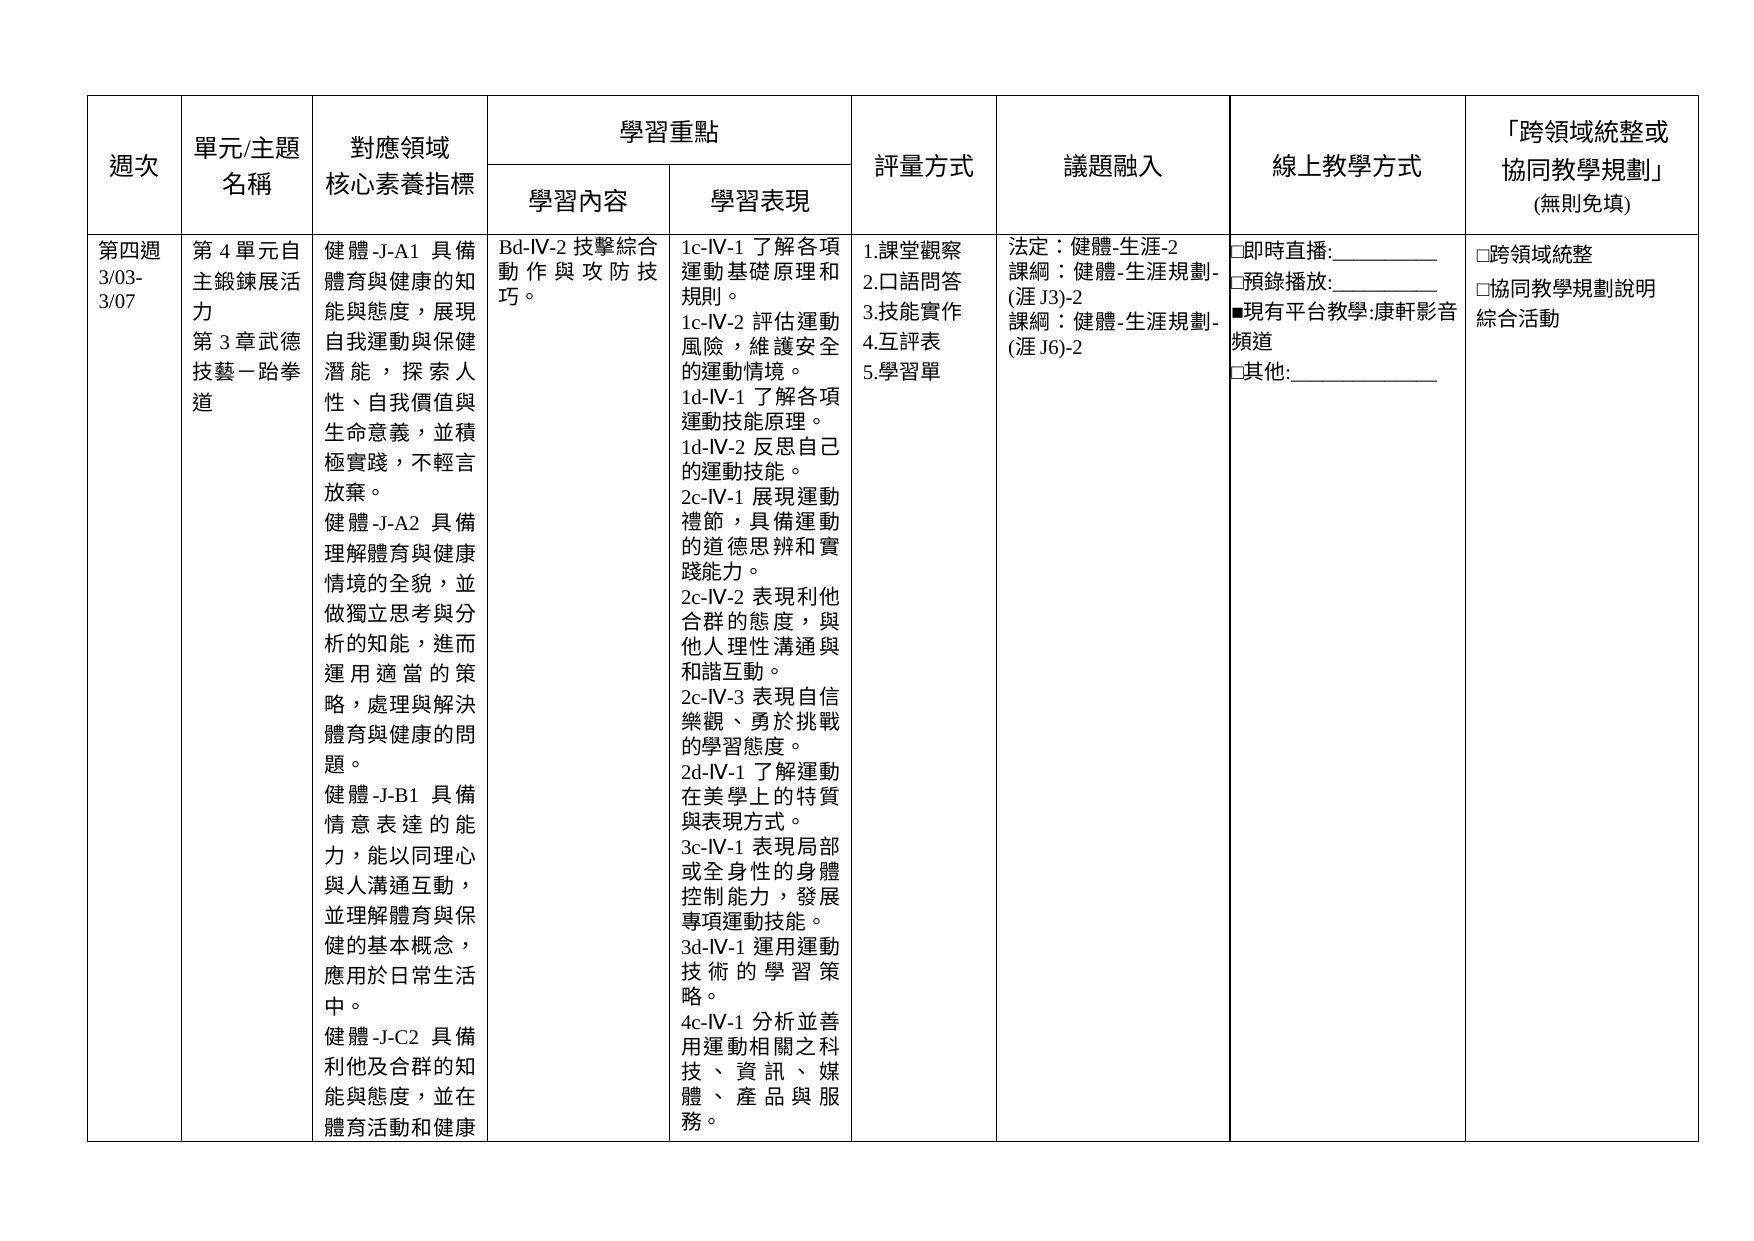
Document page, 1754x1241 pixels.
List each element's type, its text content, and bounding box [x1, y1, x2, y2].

table_cell 法定：健體-生涯-2 課綱：健體-生涯規劃-(涯J3)-2 課綱：健體-生涯規劃-(涯J6)-2 [997, 235, 1229, 1141]
table_cell 1.課堂觀察 2.口語問答 3.技能實作 4.互評表 5.學習單 [852, 235, 996, 1141]
table_cell 第4單元自主鍛鍊展活力 第3章武德技藝－跆拳道 [182, 235, 312, 1141]
table_cell □即時直播:__________ □預錄播放:__________ ■現有平台教學:康軒影音頻道 □其他:______________ [1231, 235, 1465, 1141]
table_header 線上教學方式 [1231, 96, 1465, 234]
table_cell 健體-J-A1 具備體育與健康的知能與態度，展現自我運動與保健潛能，探索人性、自我價值與生命意義，並積極實踐，不輕言放棄。 健體-J-A2 具備理解體育與健康情境的全貌，並做獨立思考與分析的知能，進而運用適當的策略，處理與解決體育與健康的問題。 健體-J-B1 具備情意表達的能力，能以同理心與人溝通互動，並理解體育與保健的基本概念，應用於日常生活中。 健體-J-C2 具備利他及合群的知能與態度，並在體育活動和健康 [313, 235, 487, 1141]
table_header 學習重點 [488, 96, 851, 164]
table_header 評量方式 [852, 96, 996, 234]
table_cell 1c-Ⅳ-1 了解各項運動基礎原理和規則。 1c-Ⅳ-2 評估運動風險，維護安全的運動情境。 1d-Ⅳ-1 了解各項運動技能原理。 1d-Ⅳ-2 反思自己的運動技能。 2c-Ⅳ-1 展現運動禮節，具備運動的道德思辨和實踐能力。 2c-Ⅳ-2 表現利他合群的態度，與他人理性溝通與和諧互動。 2c-Ⅳ-3 表現自信樂觀、勇於挑戰的學習態度。 2d-Ⅳ-1 了解運動在美學上的特質與表現方式。 3c-Ⅳ-1 表現局部或全身性的身體控制能力，發展專項運動技能。 3d-Ⅳ-1 運用運動技術的學習策略。 4c-Ⅳ-1 分析並善用運動相關之科技、資訊、媒體、產品與服務。 [670, 235, 851, 1141]
table_cell Bd-Ⅳ-2 技擊綜合動作與攻防技巧。 [488, 235, 669, 1141]
table_header 「跨領域統整或 協同教學規劃｣ (無則免填) [1466, 96, 1698, 234]
table_header 單元/主題名稱 [182, 96, 312, 234]
table_cell □跨領域統整 □協同教學規劃說明 綜合活動 [1466, 235, 1698, 1141]
table_cell 學習表現 [670, 165, 851, 234]
table_header 對應領域 核心素養指標 [313, 96, 487, 234]
table_header 議題融入 [997, 96, 1229, 234]
table_header 週次 [88, 96, 181, 234]
table_cell 第四週 3/03-3/07 [88, 235, 181, 1141]
table_cell 學習內容 [488, 165, 669, 234]
